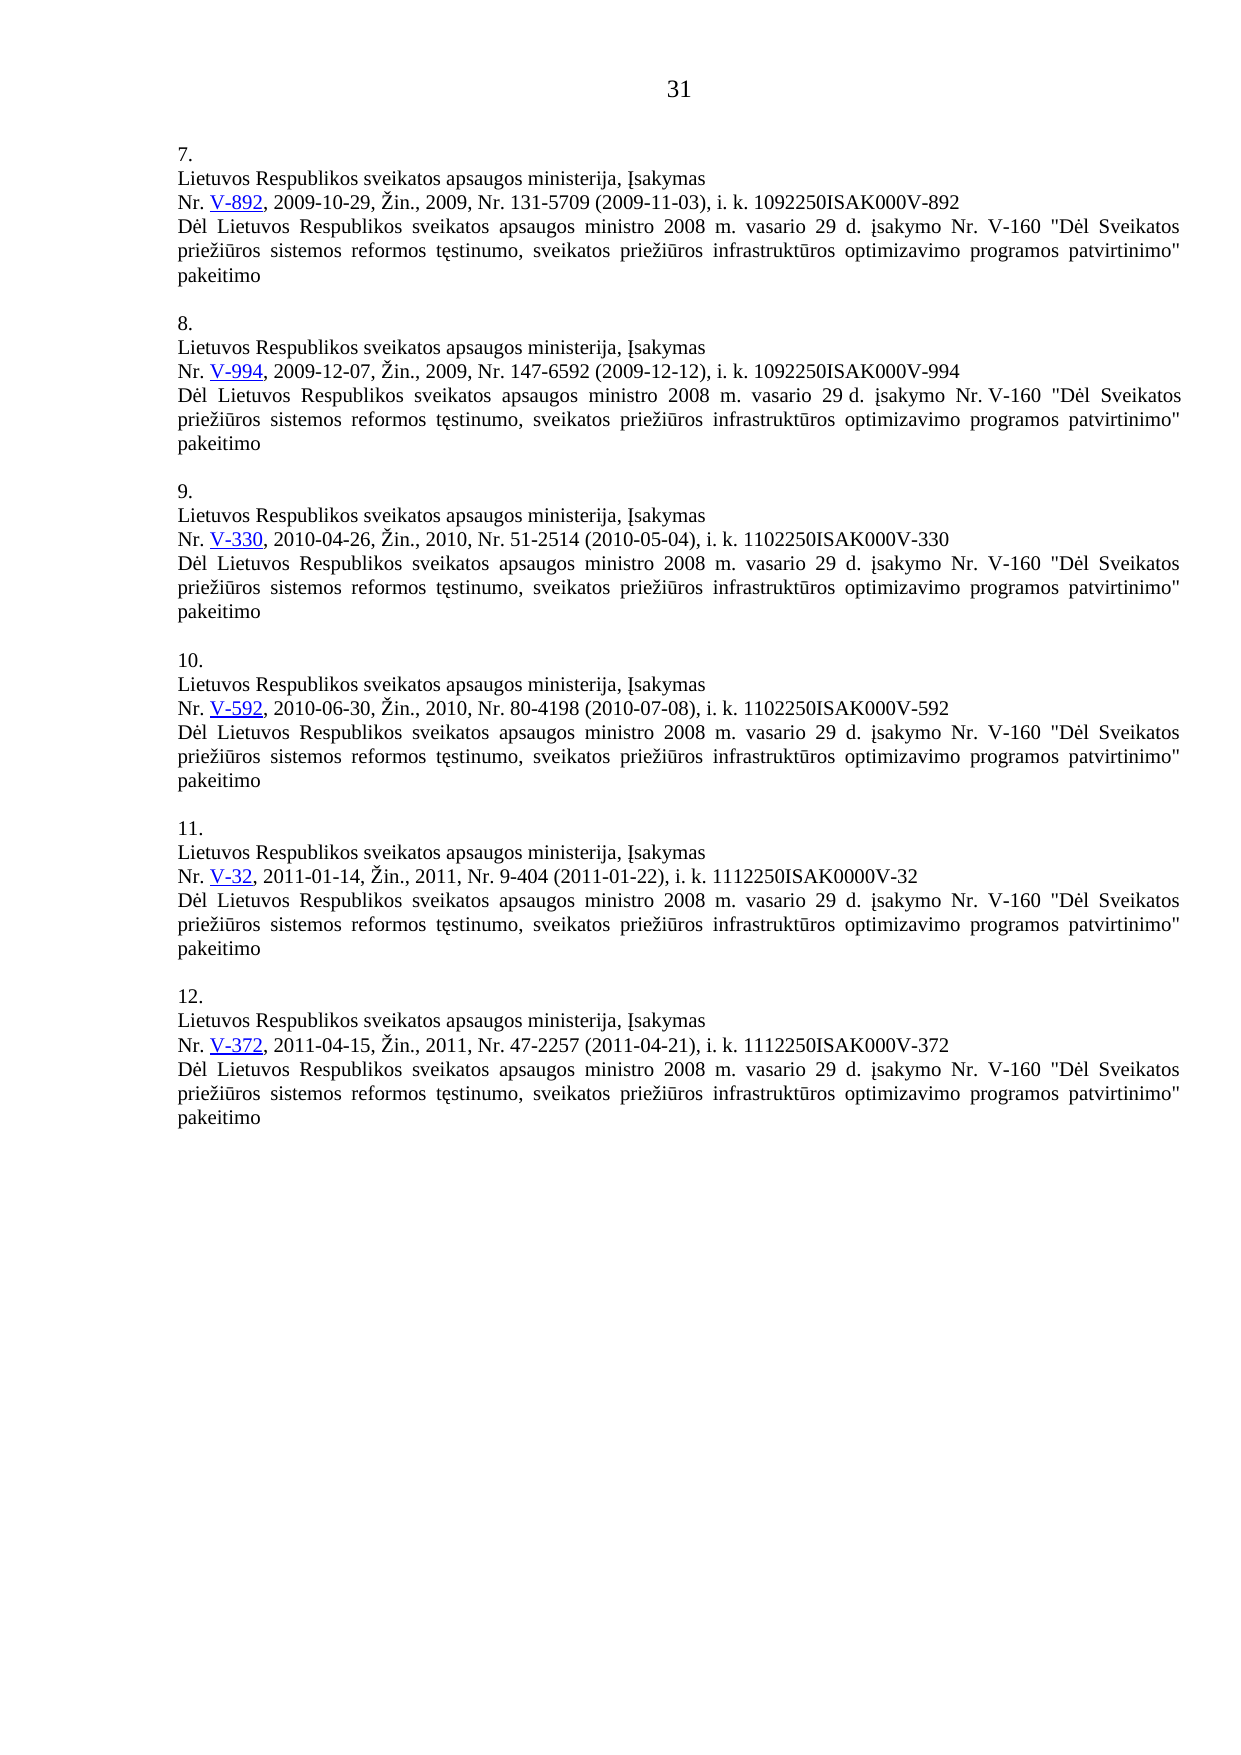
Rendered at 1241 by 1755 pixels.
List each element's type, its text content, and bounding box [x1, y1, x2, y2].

text 8. [177, 311, 1181, 335]
text Nr. V-892, 2009-10-29, Žin., 2009, Nr. 131-5709 (2009-11-03), i. k. 1092250ISAK000V-892 [177, 190, 1181, 214]
text Lietuvos Respublikos sveikatos apsaugos ministerija, Įsakymas [177, 166, 1181, 190]
text Dėl Lietuvos Respublikos sveikatos apsaugos ministro 2008 m. vasario 29 d. įsakymo Nr. V-160 "Dėl Sveikatos priežiūros sistemos reformos tęstinumo, sveikatos priežiūros infrastruktūros optimizavimo programos patvirtinimo" pakeitimo [177, 1057, 1181, 1129]
text 11. [177, 816, 1181, 840]
text 12. [177, 984, 1181, 1008]
text Nr. V-330, 2010-04-26, Žin., 2010, Nr. 51-2514 (2010-05-04), i. k. 1102250ISAK000V-330 [177, 527, 1181, 551]
text Lietuvos Respublikos sveikatos apsaugos ministerija, Įsakymas [177, 840, 1181, 864]
text Nr. V-32, 2011-01-14, Žin., 2011, Nr. 9-404 (2011-01-22), i. k. 1112250ISAK0000V-32 [177, 864, 1181, 888]
text Lietuvos Respublikos sveikatos apsaugos ministerija, Įsakymas [177, 672, 1181, 696]
text 7. [177, 142, 1181, 166]
text Nr. V-592, 2010-06-30, Žin., 2010, Nr. 80-4198 (2010-07-08), i. k. 1102250ISAK000V-592 [177, 696, 1181, 720]
text Dėl Lietuvos Respublikos sveikatos apsaugos ministro 2008 m. vasario 29 d. įsakymo Nr. V-160 "Dėl Sveikatos priežiūros sistemos reformos tęstinumo, sveikatos priežiūros infrastruktūros optimizavimo programos patvirtinimo" pakeitimo [177, 551, 1181, 623]
text Lietuvos Respublikos sveikatos apsaugos ministerija, Įsakymas [177, 1008, 1181, 1032]
text Dėl Lietuvos Respublikos sveikatos apsaugos ministro 2008 m. vasario 29 d. įsakymo Nr. V-160 "Dėl Sveikatos priežiūros sistemos reformos tęstinumo, sveikatos priežiūros infrastruktūros optimizavimo programos patvirtinimo" pakeitimo [177, 383, 1181, 455]
text Dėl Lietuvos Respublikos sveikatos apsaugos ministro 2008 m. vasario 29 d. įsakymo Nr. V-160 "Dėl Sveikatos priežiūros sistemos reformos tęstinumo, sveikatos priežiūros infrastruktūros optimizavimo programos patvirtinimo" pakeitimo [177, 214, 1181, 287]
text Dėl Lietuvos Respublikos sveikatos apsaugos ministro 2008 m. vasario 29 d. įsakymo Nr. V-160 "Dėl Sveikatos priežiūros sistemos reformos tęstinumo, sveikatos priežiūros infrastruktūros optimizavimo programos patvirtinimo" pakeitimo [177, 720, 1181, 792]
text Nr. V-994, 2009-12-07, Žin., 2009, Nr. 147-6592 (2009-12-12), i. k. 1092250ISAK000V-994 [177, 359, 1181, 383]
text Nr. V-372, 2011-04-15, Žin., 2011, Nr. 47-2257 (2011-04-21), i. k. 1112250ISAK000V-372 [177, 1032, 1181, 1057]
text Lietuvos Respublikos sveikatos apsaugos ministerija, Įsakymas [177, 335, 1181, 359]
text 10. [177, 647, 1181, 672]
text Lietuvos Respublikos sveikatos apsaugos ministerija, Įsakymas [177, 503, 1181, 527]
text 9. [177, 479, 1181, 503]
text Dėl Lietuvos Respublikos sveikatos apsaugos ministro 2008 m. vasario 29 d. įsakymo Nr. V-160 "Dėl Sveikatos priežiūros sistemos reformos tęstinumo, sveikatos priežiūros infrastruktūros optimizavimo programos patvirtinimo" pakeitimo [177, 888, 1181, 960]
